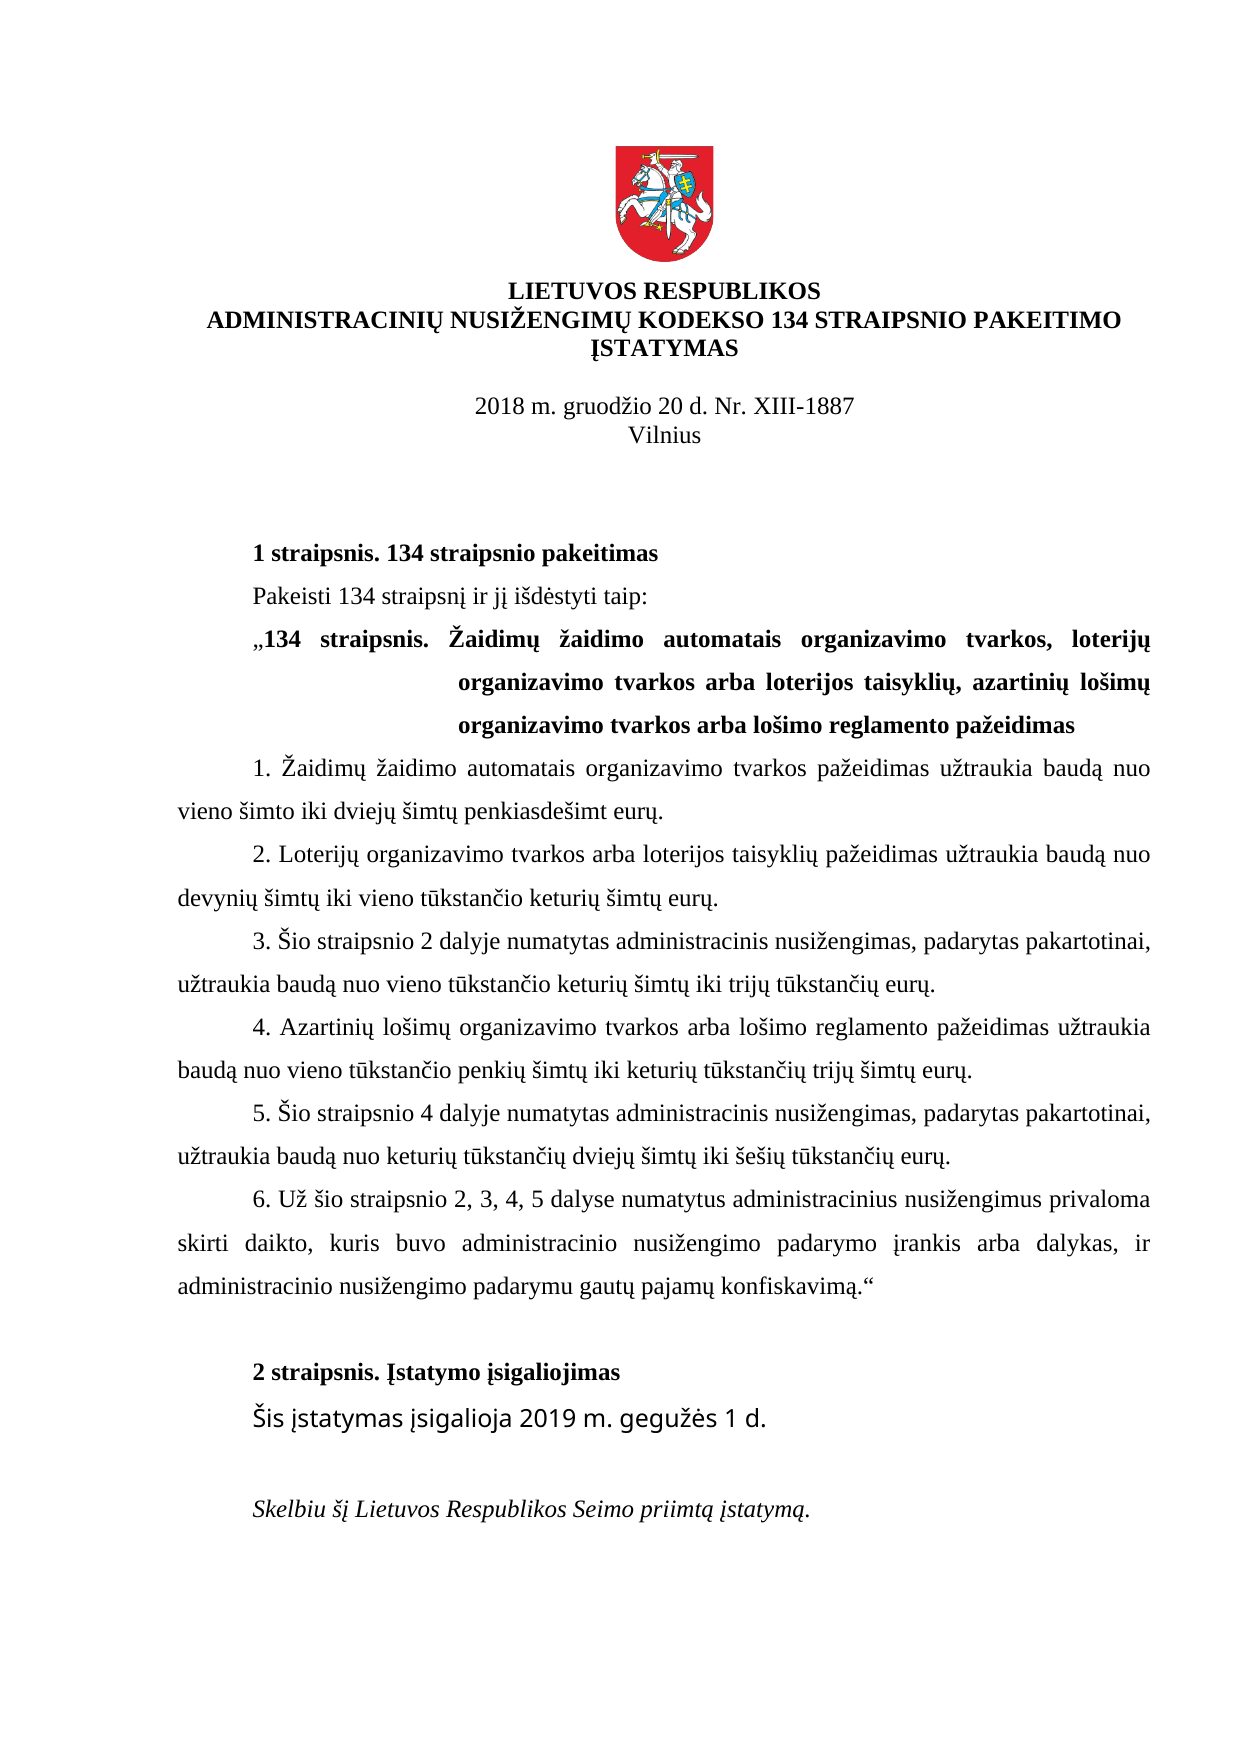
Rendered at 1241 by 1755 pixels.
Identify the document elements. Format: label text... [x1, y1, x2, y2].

text Vilnius [177, 420, 1152, 448]
text 2018 m. gruodžio 20 d. Nr. XIII-1887 [177, 391, 1152, 420]
text Skelbiu šį Lietuvos Respublikos Seimo priimtą įstatymą. [177, 1494, 1152, 1523]
text 4. Azartinių lošimų organizavimo tvarkos arba lošimo reglamento pažeidimas užtraukia baudą nuo vieno tūkstančio penkių šimtų iki keturių tūkstančių trijų šimtų eurų. [177, 1012, 1152, 1084]
text 2 straipsnis. Įstatymo įsigaliojimas [177, 1357, 1152, 1386]
text Pakeisti 134 straipsnį ir jį išdėstyti taip: [177, 581, 1152, 609]
text 6. Už šio straipsnio 2, 3, 4, 5 dalyse numatytus administracinius nusižengimus privaloma skirti daikto, kuris buvo administracinio nusižengimo padarymo įrankis arba dalykas, ir administracinio nusižengimo padarymu gautų pajamų konfiskavimą.“ [177, 1184, 1152, 1299]
text 1. Žaidimų žaidimo automatais organizavimo tvarkos pažeidimas užtraukia baudą nuo vieno šimto iki dviejų šimtų penkiasdešimt eurų. [177, 753, 1152, 825]
text 1 straipsnis. 134 straipsnio pakeitimas [177, 538, 1152, 566]
text LIETUVOS RESPUBLIKOS [177, 276, 1152, 305]
text Šis įstatymas įsigalioja 2019 m. gegužės 1 d. [177, 1400, 1152, 1434]
text ĮSTATYMAS [177, 333, 1152, 362]
text 2. Loterijų organizavimo tvarkos arba loterijos taisyklių pažeidimas užtraukia baudą nuo devynių šimtų iki vieno tūkstančio keturių šimtų eurų. [177, 839, 1152, 911]
text 3. Šio straipsnio 2 dalyje numatytas administracinis nusižengimas, padarytas pakartotinai, užtraukia baudą nuo vieno tūkstančio keturių šimtų iki trijų tūkstančių eurų. [177, 926, 1152, 998]
text ADMINISTRACINIŲ NUSIŽENGIMŲ KODEKSO 134 STRAIPSNIO PAKEITIMO [177, 305, 1152, 333]
text „134 straipsnis. Žaidimų žaidimo automatais organizavimo tvarkos, loterijų organizavimo tvarkos arba loterijos taisyklių, azartinių lošimų organizavimo tvarkos arba lošimo reglamento pažeidimas [252, 624, 1152, 739]
text 5. Šio straipsnio 4 dalyje numatytas administracinis nusižengimas, padarytas pakartotinai, užtraukia baudą nuo keturių tūkstančių dviejų šimtų iki šešių tūkstančių eurų. [177, 1098, 1152, 1170]
